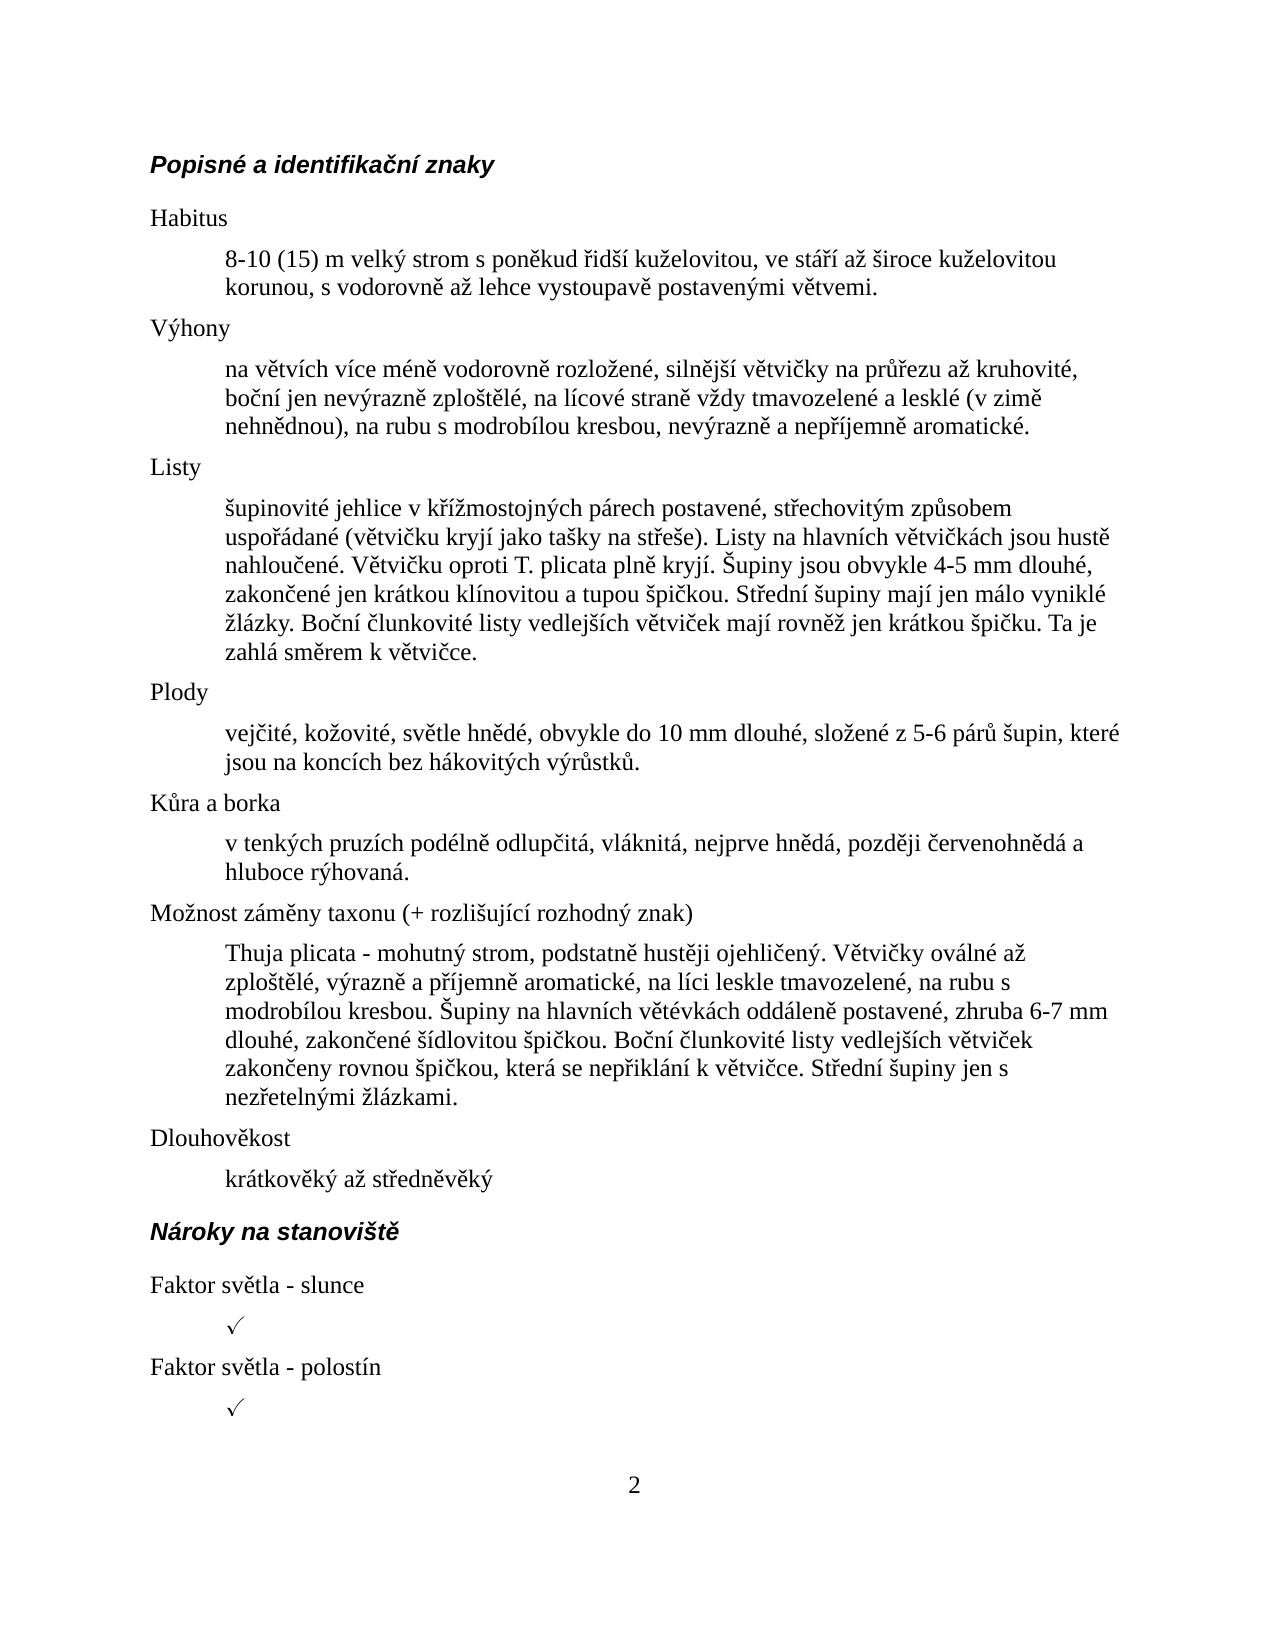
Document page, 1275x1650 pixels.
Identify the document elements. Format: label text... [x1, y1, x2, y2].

subtitle Popisné a identifikační znaky [150, 150, 1125, 178]
text Faktor světla - polostín [150, 1352, 1125, 1381]
text ✓ [225, 1393, 1125, 1421]
text vejčité, kožovité, světle hnědé, obvykle do 10 mm dlouhé, složené z 5-6 párů šupin, které jsou na koncích bez hákovitých výrůstků. [225, 718, 1125, 776]
text Faktor světla - slunce [150, 1271, 1125, 1299]
text krátkověký až středněvěký [225, 1164, 1125, 1192]
text Dlouhověkost [150, 1123, 1125, 1152]
text ✓ [225, 1311, 1125, 1340]
text 8-10 (15) m velký strom s poněkud řidší kuželovitou, ve stáří až široce kuželovitou korunou, s vodorovně až lehce vystoupavě postavenými větvemi. [225, 244, 1125, 301]
text Výhony [150, 313, 1125, 342]
text Habitus [150, 203, 1125, 232]
text Thuja plicata - mohutný strom, podstatně hustěji ojehličený. Větvičky oválné až zploštělé, výrazně a příjemně aromatické, na líci leskle tmavozelené, na rubu s modrobílou kresbou. Šupiny na hlavních větévkách oddáleně postavené, zhruba 6-7 mm dlouhé, zakončené šídlovitou špičkou. Boční člunkovité listy vedlejších větviček zakončeny rovnou špičkou, která se nepřiklání k větvičce. Střední šupiny jen s nezřetelnými žlázkami. [225, 938, 1125, 1111]
text Plody [150, 677, 1125, 706]
text v tenkých pruzích podélně odlupčitá, vláknitá, nejprve hnědá, později červenohnědá a hluboce rýhovaná. [225, 828, 1125, 886]
text na větvích více méně vodorovně rozložené, silnější větvičky na průřezu až kruhovité, boční jen nevýrazně zploštělé, na lícové straně vždy tmavozelené a lesklé (v zimě nehnědnou), na rubu s modrobílou kresbou, nevýrazně a nepříjemně aromatické. [225, 354, 1125, 440]
text Kůra a borka [150, 788, 1125, 816]
text Možnost záměny taxonu (+ rozlišující rozhodný znak) [150, 898, 1125, 927]
text Listy [150, 452, 1125, 481]
subtitle Nároky na stanoviště [150, 1217, 1125, 1246]
text šupinovité jehlice v křížmostojných párech postavené, střechovitým způsobem uspořádané (větvičku kryjí jako tašky na střeše). Listy na hlavních větvičkách jsou hustě nahloučené. Větvičku oproti T. plicata plně kryjí. Šupiny jsou obvykle 4-5 mm dlouhé, zakončené jen krátkou klínovitou a tupou špičkou. Střední šupiny mají jen málo vyniklé žlázky. Boční člunkovité listy vedlejších větviček mají rovněž jen krátkou špičku. Ta je zahlá směrem k větvičce. [225, 493, 1125, 665]
